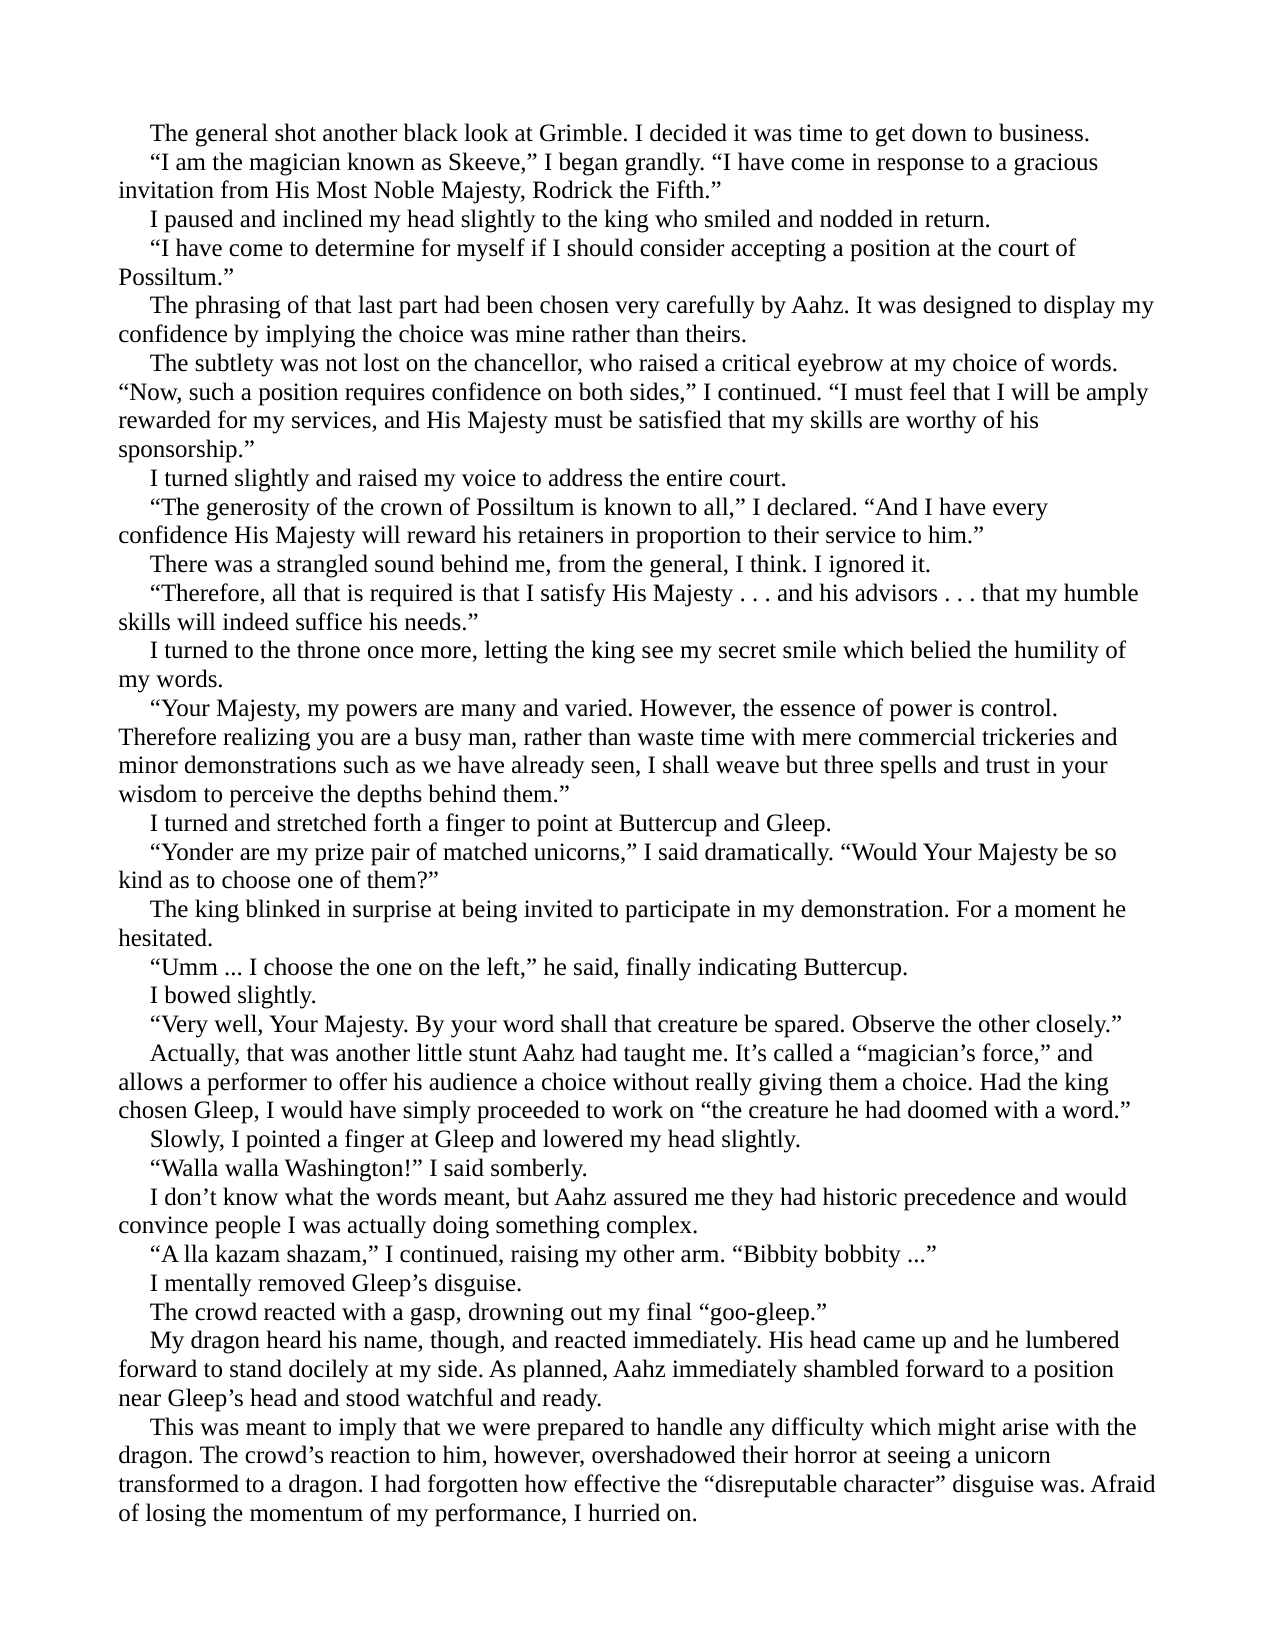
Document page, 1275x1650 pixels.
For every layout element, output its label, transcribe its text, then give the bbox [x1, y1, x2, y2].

text Actually, that was another little stunt Aahz had taught me. It’s called a “magician’s force,” and allows a performer to offer his audience a choice without really giving them a choice. Had the king chosen Gleep, I would have simply proceeded to work on “the creature he had doomed with a word.” [118, 1038, 1157, 1124]
text “I have come to determine for myself if I should consider accepting a position at the court of Possiltum.” [118, 233, 1157, 291]
text “Therefore, all that is required is that I satisfy His Majesty . . . and his advisors . . . that my humble skills will indeed suffice his needs.” [118, 578, 1157, 636]
text “Walla walla Washington!” I said somberly. [118, 1153, 1157, 1182]
text The crowd reacted with a gasp, drowning out my final “goo-gleep.” [118, 1297, 1157, 1326]
text There was a strangled sound behind me, from the general, I think. I ignored it. [118, 549, 1157, 578]
text The subtlety was not lost on the chancellor, who raised a critical eyebrow at my choice of words. “Now, such a position requires confidence on both sides,” I continued. “I must feel that I will be amply rewarded for my services, and His Majesty must be satisfied that my skills are worthy of his sponsorship.” [118, 348, 1157, 463]
text I turned slightly and raised my voice to address the entire court. [118, 463, 1157, 492]
text My dragon heard his name, though, and reacted immediately. His head came up and he lumbered forward to stand docilely at my side. As planned, Aahz immediately shambled forward to a position near Gleep’s head and stood watchful and ready. [118, 1326, 1157, 1412]
text I paused and inclined my head slightly to the king who smiled and nodded in return. [118, 204, 1157, 233]
text “The generosity of the crown of Possiltum is known to all,” I declared. “And I have every confidence His Majesty will reward his retainers in proportion to their service to him.” [118, 492, 1157, 549]
text “Yonder are my prize pair of matched unicorns,” I said dramatically. “Would Your Majesty be so kind as to choose one of them?” [118, 837, 1157, 894]
text I turned and stretched forth a finger to point at Buttercup and Gleep. [118, 808, 1157, 837]
text “Very well, Your Majesty. By your word shall that creature be spared. Observe the other closely.” [118, 1009, 1157, 1038]
text “I am the magician known as Skeeve,” I began grandly. “I have come in response to a gracious invitation from His Most Noble Majesty, Rodrick the Fifth.” [118, 147, 1157, 204]
text I mentally removed Gleep’s disguise. [118, 1268, 1157, 1297]
text The king blinked in surprise at being invited to participate in my demonstration. For a moment he hesitated. [118, 894, 1157, 952]
text The phrasing of that last part had been chosen very carefully by Aahz. It was designed to display my confidence by implying the choice was mine rather than theirs. [118, 291, 1157, 348]
text I turned to the throne once more, letting the king see my secret smile which belied the humility of my words. [118, 636, 1157, 693]
text Slowly, I pointed a finger at Gleep and lowered my head slightly. [118, 1124, 1157, 1153]
text “A lla kazam shazam,” I continued, raising my other arm. “Bibbity bobbity ...” [118, 1239, 1157, 1268]
text I bowed slightly. [118, 981, 1157, 1009]
text This was meant to imply that we were prepared to handle any difficulty which might arise with the dragon. The crowd’s reaction to him, however, overshadowed their horror at seeing a unicorn transformed to a dragon. I had forgotten how effective the “disreputable character” disguise was. Afraid of losing the momentum of my performance, I hurried on. [118, 1412, 1157, 1527]
text I don’t know what the words meant, but Aahz assured me they had historic precedence and would convince people I was actually doing something complex. [118, 1182, 1157, 1239]
text “Umm ... I choose the one on the left,” he said, finally indicating Buttercup. [118, 952, 1157, 981]
text The general shot another black look at Grimble. I decided it was time to get down to business. [118, 118, 1157, 147]
text “Your Majesty, my powers are many and varied. However, the essence of power is control. Therefore realizing you are a busy man, rather than waste time with mere commercial trickeries and minor demonstrations such as we have already seen, I shall weave but three spells and trust in your wisdom to perceive the depths behind them.” [118, 693, 1157, 808]
